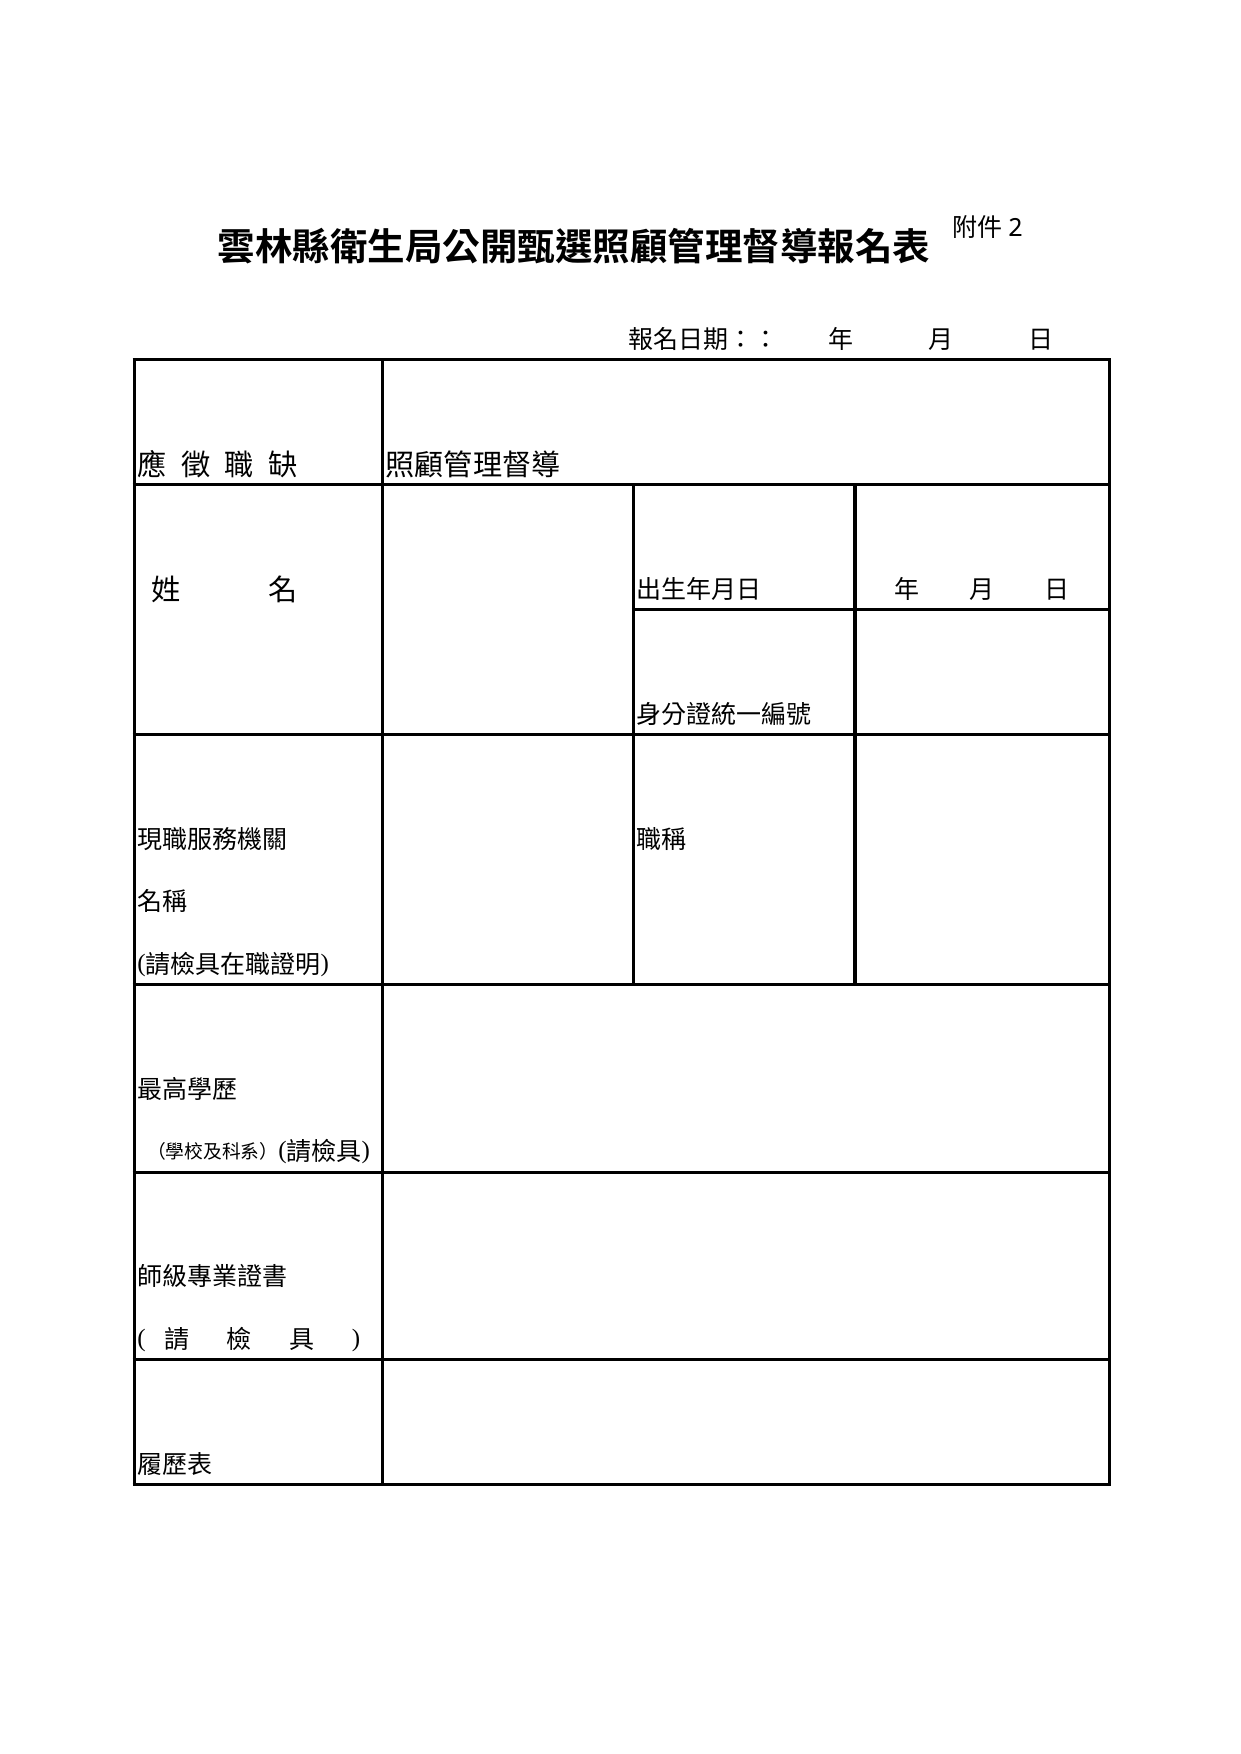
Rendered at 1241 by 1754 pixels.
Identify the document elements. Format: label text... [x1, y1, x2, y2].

table_cell 出生年月日 [635, 486, 853, 608]
table_cell 現職服務機關 名稱 (請檢具在職證明) [136, 736, 381, 983]
table_cell [384, 1174, 1108, 1358]
table_cell [384, 1361, 1108, 1483]
table_cell [857, 611, 1108, 733]
text 雲林縣衛生局公開甄選照顧管理督導報名表 附件2 [187, 171, 1053, 296]
table_cell [384, 486, 632, 733]
table_cell 師級專業證書 ( 請 檢 具 ) [136, 1174, 381, 1358]
table_cell [857, 736, 1108, 983]
table_header 應 徵 職 缺 [136, 361, 381, 483]
table_cell 最高學歷 （學校及科系）(請檢具) [136, 986, 381, 1171]
table_header 照顧管理督導 [384, 361, 1108, 483]
table_cell 姓 名 [136, 486, 381, 733]
table_cell [384, 986, 1108, 1171]
table_cell 身分證統一編號 [635, 611, 853, 733]
table_cell [384, 736, 632, 983]
table_cell 履歷表 [136, 1361, 381, 1483]
table_cell 年 月 日 [857, 486, 1108, 608]
table_cell 職稱 [635, 736, 853, 983]
text 報名日期：： 年 月 日 [187, 296, 1053, 358]
